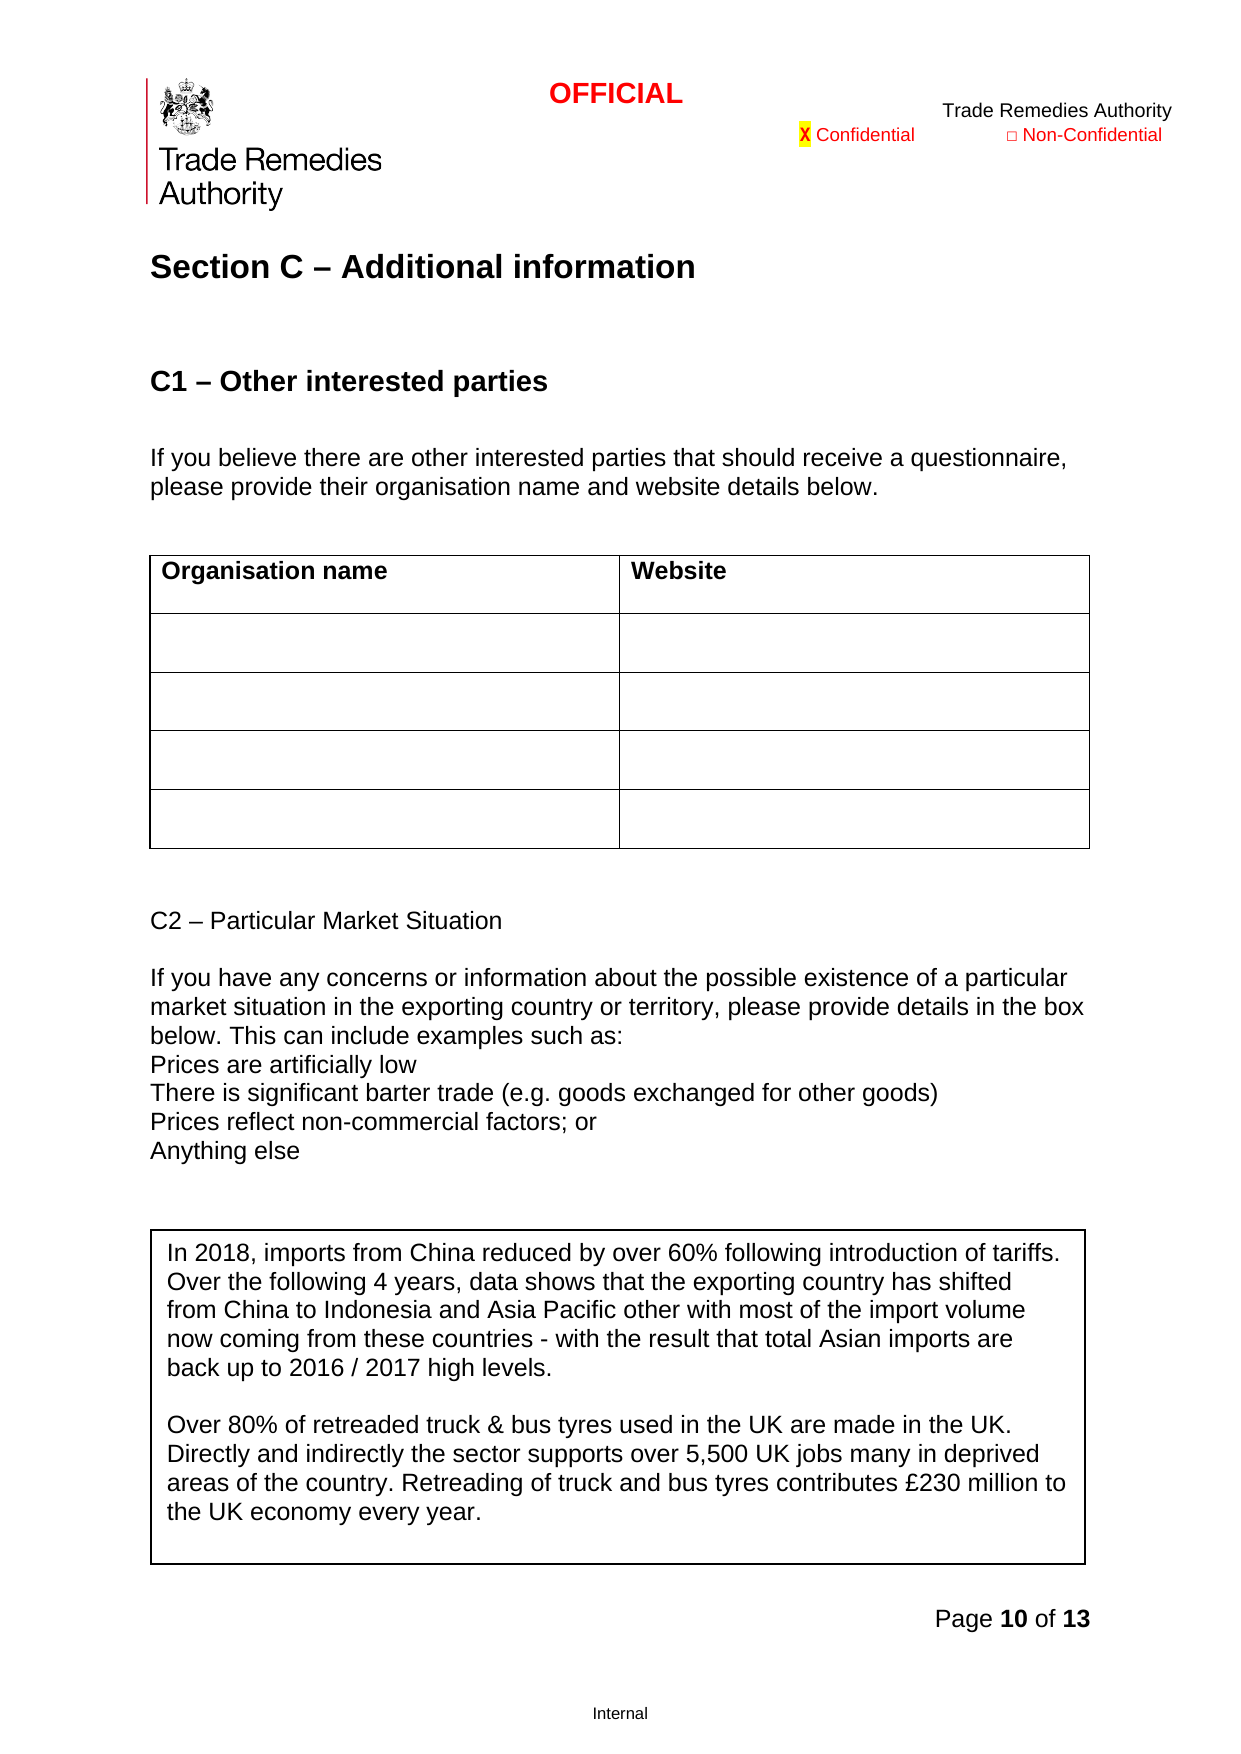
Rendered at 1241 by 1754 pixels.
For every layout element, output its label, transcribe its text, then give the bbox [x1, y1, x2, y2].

table_cell [151, 673, 619, 730]
table_cell [620, 673, 1089, 730]
table_header Website [620, 556, 1089, 613]
text Prices reflect non-commercial factors; or [150, 1107, 1090, 1136]
text Over 80% of retreaded truck & bus tyres used in the UK are made in the UK. Directly and indirectly the sector supports over 5,500 UK jobs many in deprived areas of the country. Retreading of truck and bus tyres contributes £230 million to the UK economy every year. [167, 1411, 1069, 1526]
text There is significant barter trade (e.g. goods exchanged for other goods) [150, 1078, 1090, 1107]
subtitle C1 – Other interested parties [150, 364, 1090, 397]
table_cell [151, 614, 619, 672]
table_cell [620, 790, 1089, 847]
table_cell [151, 731, 619, 789]
text In 2018, imports from China reduced by over 60% following introduction of tariffs. Over the following 4 years, data shows that the exporting country has shifted from China to Indonesia and Asia Pacific other with most of the import volume now coming from these countries - with the result that total Asian imports are back up to 2016 / 2017 high levels. [167, 1238, 1069, 1382]
text C2 – Particular Market Situation [150, 906, 1090, 935]
text If you believe there are other interested parties that should receive a questionnaire, please provide their organisation name and website details below. [150, 443, 1090, 500]
table_header Organisation name [151, 556, 619, 613]
table_cell [620, 731, 1089, 789]
text If you have any concerns or information about the possible existence of a particular market situation in the exporting country or territory, please provide details in the box below. This can include examples such as: [150, 963, 1090, 1050]
table_cell [151, 790, 619, 847]
text Anything else [150, 1136, 1090, 1165]
text Prices are artificially low [150, 1050, 1090, 1078]
subtitle Section C – Additional information [150, 247, 1090, 286]
table_cell [620, 614, 1089, 672]
